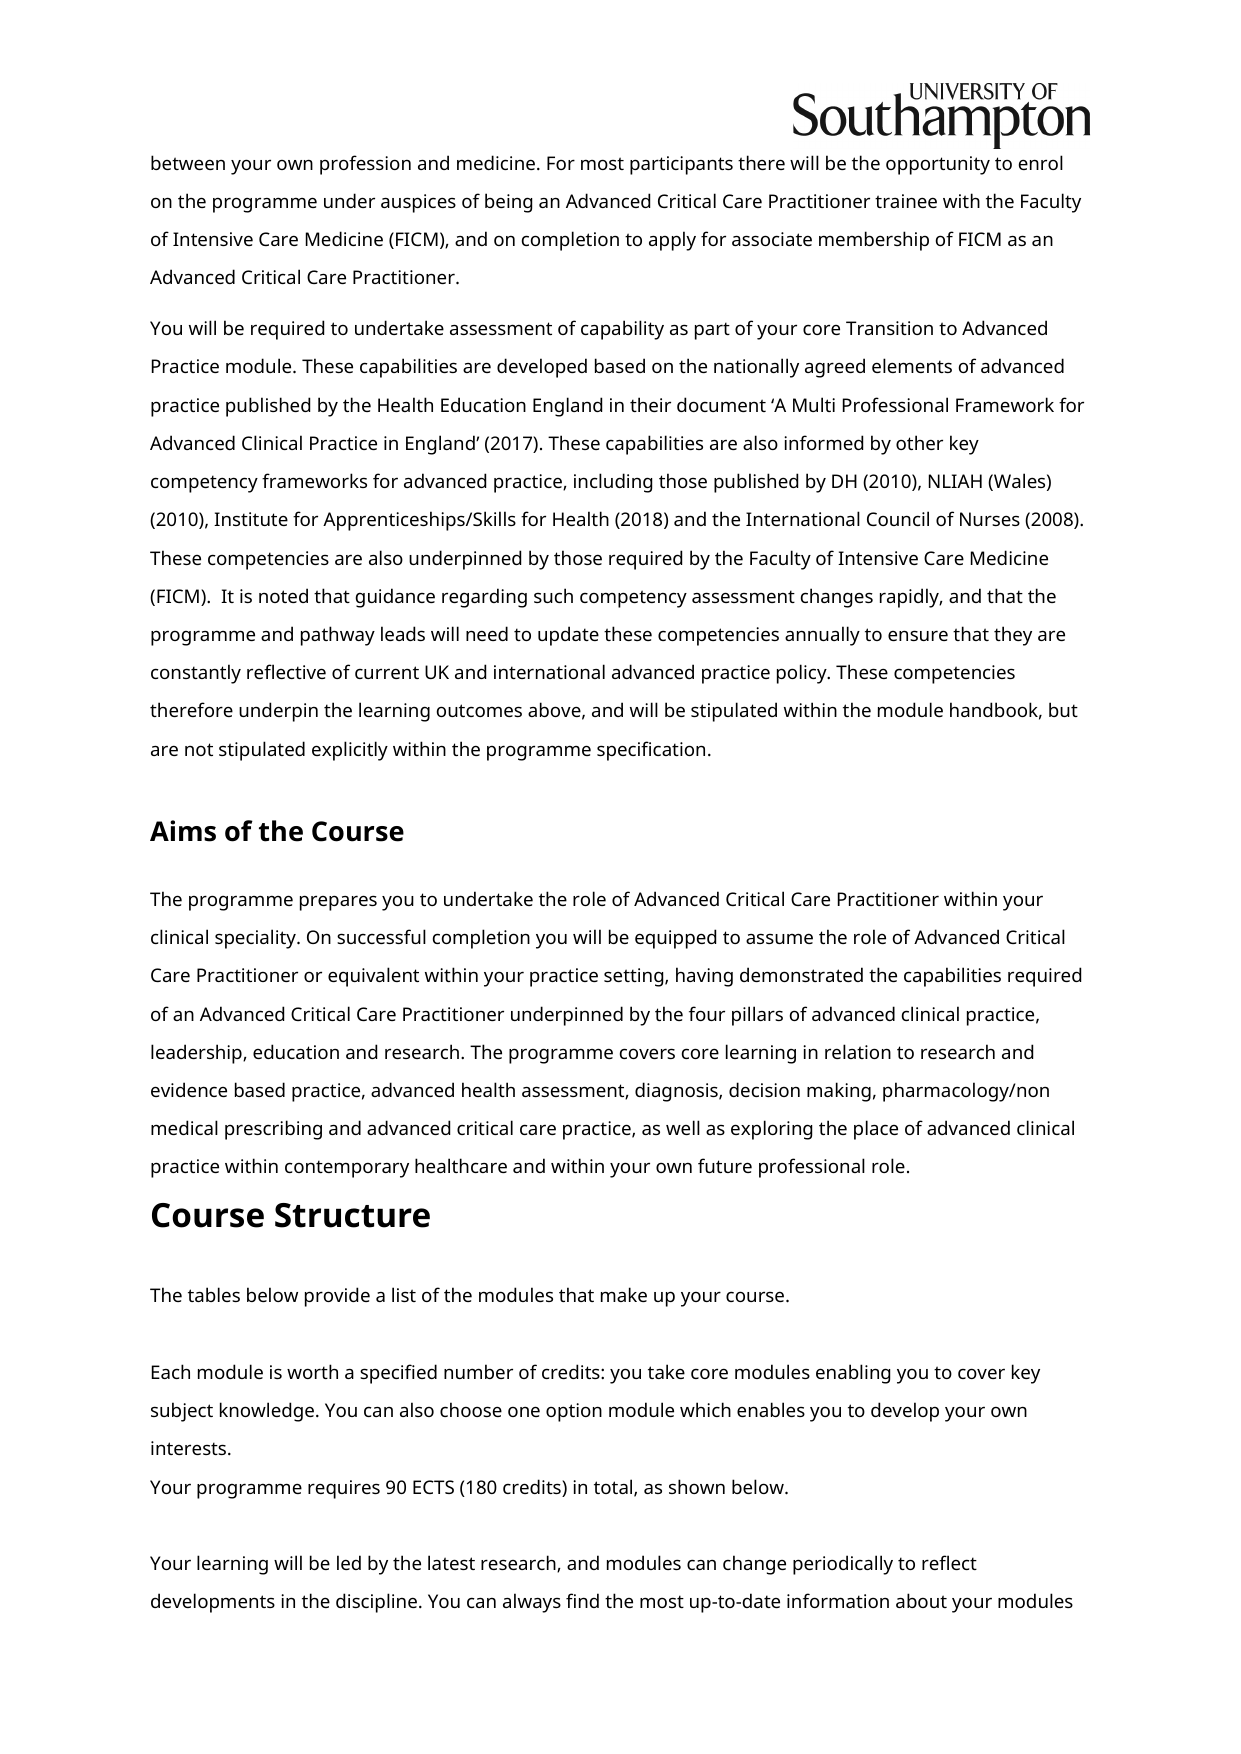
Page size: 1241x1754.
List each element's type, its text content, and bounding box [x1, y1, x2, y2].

text You will be required to undertake assessment of capability as part of your core Transition to Advanced Practice module. These capabilities are developed based on the nationally agreed elements of advanced practice published by the Health Education England in their document ‘A Multi Professional Framework for Advanced Clinical Practice in England’ (2017). These capabilities are also informed by other key competency frameworks for advanced practice, including those published by DH (2010), NLIAH (Wales) (2010), Institute for Apprenticeships/Skills for Health (2018) and the International Council of Nurses (2008). These competencies are also underpinned by those required by the Faculty of Intensive Care Medicine (FICM). It is noted that guidance regarding such competency assessment changes rapidly, and that the programme and pathway leads will need to update these competencies annually to ensure that they are constantly reflective of current UK and international advanced practice policy. These competencies therefore underpin the learning outcomes above, and will be stipulated within the module handbook, but are not stipulated explicitly within the programme specification. [150, 315, 1090, 761]
text The tables below provide a list of the modules that make up your course. [150, 1283, 1090, 1308]
text The programme prepares you to undertake the role of Advanced Critical Care Practitioner within your clinical speciality. On successful completion you will be equipped to assume the role of Advanced Critical Care Practitioner or equivalent within your practice setting, having demonstrated the capabilities required of an Advanced Critical Care Practitioner underpinned by the four pillars of advanced clinical practice, leadership, education and research. The programme covers core learning in relation to research and evidence based practice, advanced health assessment, diagnosis, decision making, pharmacology/non medical prescribing and advanced critical care practice, as well as exploring the place of advanced clinical practice within contemporary healthcare and within your own future professional role. [150, 886, 1090, 1179]
text between your own profession and medicine. For most participants there will be the opportunity to enrol on the programme under auspices of being an Advanced Critical Care Practitioner trainee with the Faculty of Intensive Care Medicine (FICM), and on completion to apply for associate membership of FICM as an Advanced Critical Care Practitioner. [150, 150, 1090, 290]
text Your learning will be led by the latest research, and modules can change periodically to reflect developments in the discipline. You can always find the most up-to-date information about your modules [150, 1550, 1090, 1614]
subtitle Aims of the Course [150, 812, 1090, 849]
text Each module is worth a specified number of credits: you take core modules enabling you to cover key subject knowledge. You can also choose one option module which enables you to develop your own interests. [150, 1359, 1090, 1461]
text Your programme requires 90 ECTS (180 credits) in total, as shown below. [150, 1474, 1090, 1499]
subtitle Course Structure [150, 1192, 1090, 1237]
